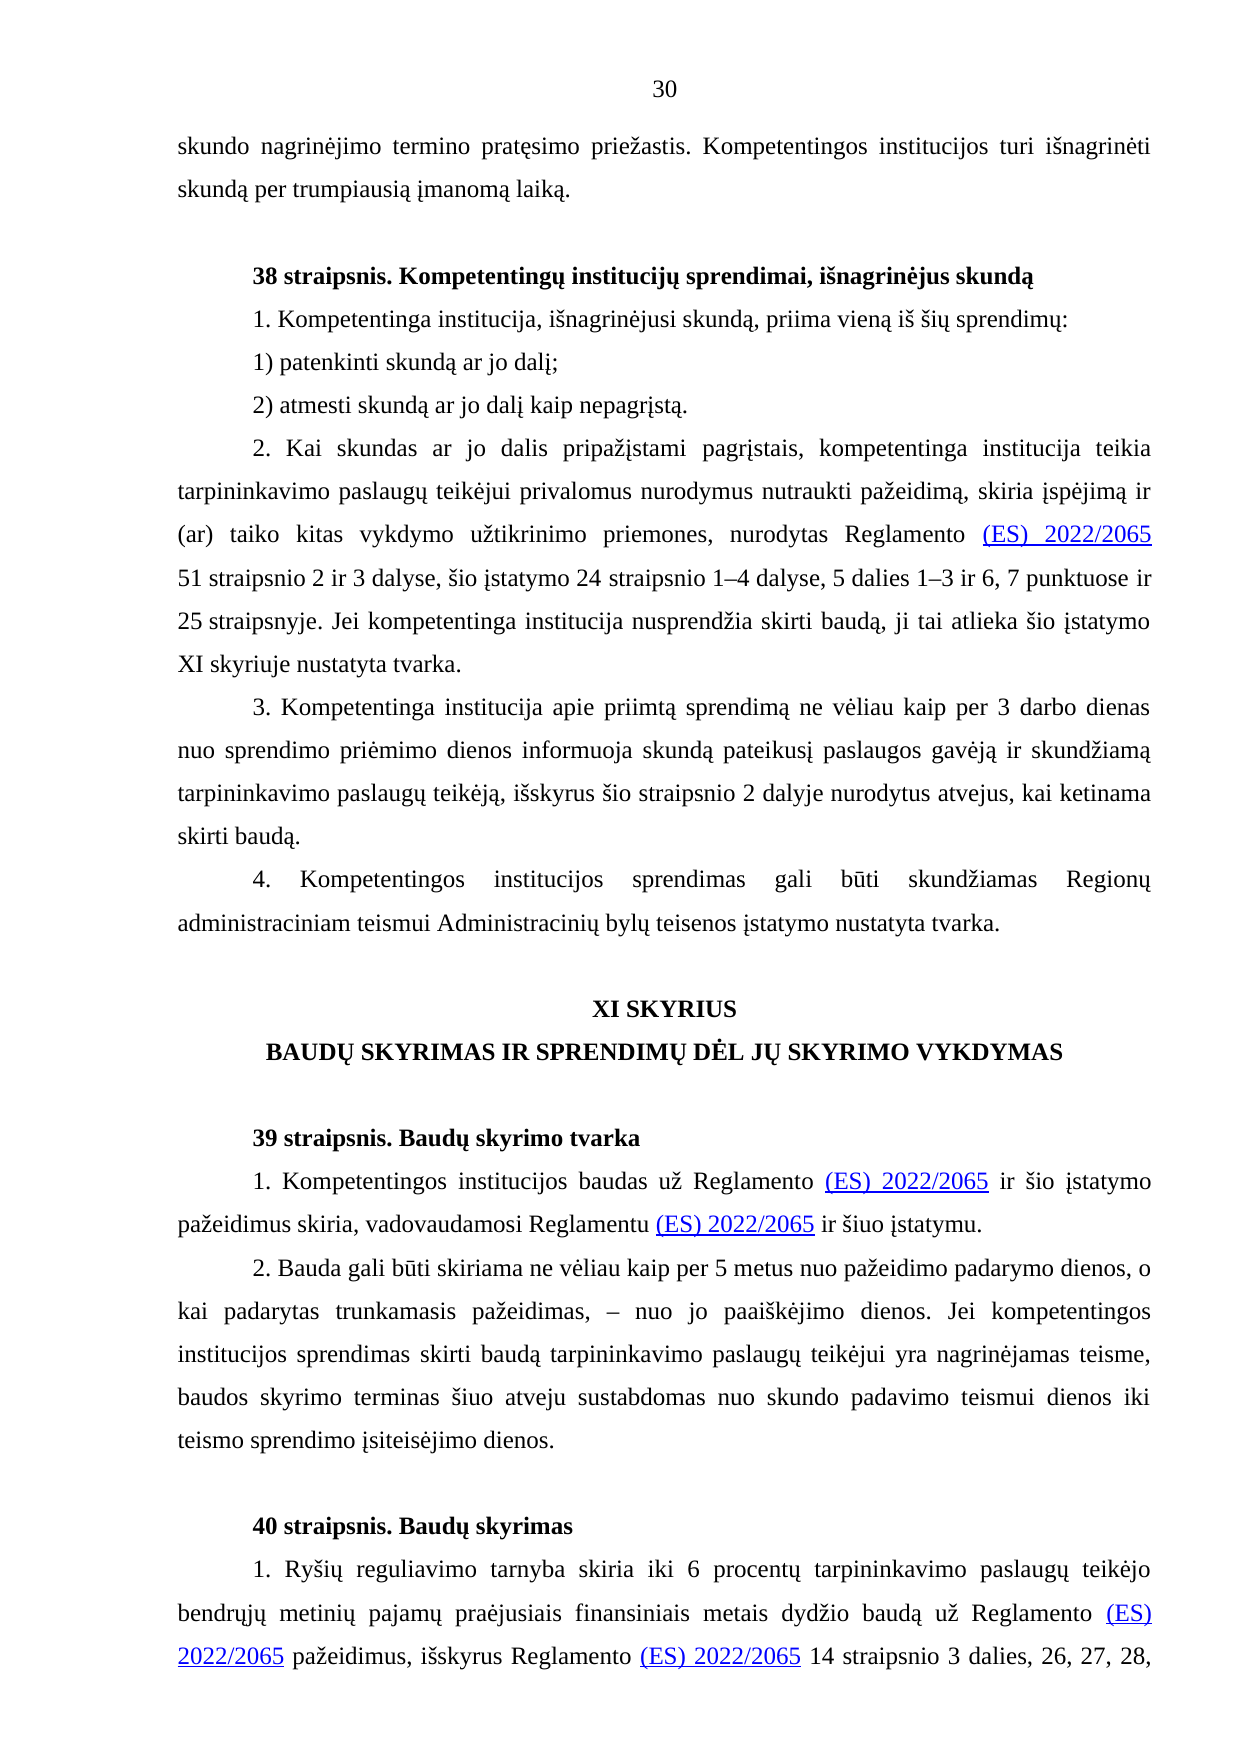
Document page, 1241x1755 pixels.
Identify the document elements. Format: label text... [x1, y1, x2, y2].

text 1. Ryšių reguliavimo tarnyba skiria iki 6 procentų tarpininkavimo paslaugų teikėjo bendrųjų metinių pajamų praėjusiais finansiniais metais dydžio baudą už Reglamento (ES) 2022/2065 pažeidimus, išskyrus Reglamento (ES) 2022/2065 14 straipsnio 3 dalies, 26, 27, 28, [177, 1554, 1152, 1669]
text 40 straipsnis. Baudų skyrimas [177, 1511, 1152, 1540]
text 1) patenkinti skundą ar jo dalį; [177, 347, 1152, 376]
text 1. Kompetentinga institucija, išnagrinėjusi skundą, priima vieną iš šių sprendimų: [177, 304, 1152, 333]
text 38 straipsnis. Kompetentingų institucijų sprendimai, išnagrinėjus skundą [177, 261, 1152, 289]
text 2. Bauda gali būti skiriama ne vėliau kaip per 5 metus nuo pažeidimo padarymo dienos, o kai padarytas trunkamasis pažeidimas, – nuo jo paaiškėjimo dienos. Jei kompetentingos institucijos sprendimas skirti baudą tarpininkavimo paslaugų teikėjui yra nagrinėjamas teisme, baudos skyrimo terminas šiuo atveju sustabdomas nuo skundo padavimo teismui dienos iki teismo sprendimo įsiteisėjimo dienos. [177, 1253, 1152, 1454]
text XI SKYRIUS [177, 994, 1152, 1023]
text 3. Kompetentinga institucija apie priimtą sprendimą ne vėliau kaip per 3 darbo dienas nuo sprendimo priėmimo dienos informuoja skundą pateikusį paslaugos gavėją ir skundžiamą tarpininkavimo paslaugų teikėją, išskyrus šio straipsnio 2 dalyje nurodytus atvejus, kai ketinama skirti baudą. [177, 692, 1152, 850]
text skundo nagrinėjimo termino pratęsimo priežastis. Kompetentingos institucijos turi išnagrinėti skundą per trumpiausią įmanomą laiką. [177, 131, 1152, 203]
text 2. Kai skundas ar jo dalis pripažįstami pagrįstais, kompetentinga institucija teikia tarpininkavimo paslaugų teikėjui privalomus nurodymus nutraukti pažeidimą, skiria įspėjimą ir (ar) taiko kitas vykdymo užtikrinimo priemones, nurodytas Reglamento (ES) 2022/2065 51 straipsnio 2 ir 3 dalyse, šio įstatymo 24 straipsnio 1–4 dalyse, 5 dalies 1–3 ir 6, 7 punktuose ir 25 straipsnyje. Jei kompetentinga institucija nusprendžia skirti baudą, ji tai atlieka šio įstatymo XI skyriuje nustatyta tvarka. [177, 433, 1152, 678]
text 4. Kompetentingos institucijos sprendimas gali būti skundžiamas Regionų administraciniam teismui Administracinių bylų teisenos įstatymo nustatyta tvarka. [177, 864, 1152, 936]
text BAUDŲ SKYRIMAS IR SPRENDIMŲ DĖL JŲ SKYRIMO VYKDYMAS [177, 1037, 1152, 1066]
text 39 straipsnis. Baudų skyrimo tvarka [177, 1123, 1152, 1152]
text 1. Kompetentingos institucijos baudas už Reglamento (ES) 2022/2065 ir šio įstatymo pažeidimus skiria, vadovaudamosi Reglamentu (ES) 2022/2065 ir šiuo įstatymu. [177, 1166, 1152, 1238]
text 2) atmesti skundą ar jo dalį kaip nepagrįstą. [177, 390, 1152, 419]
